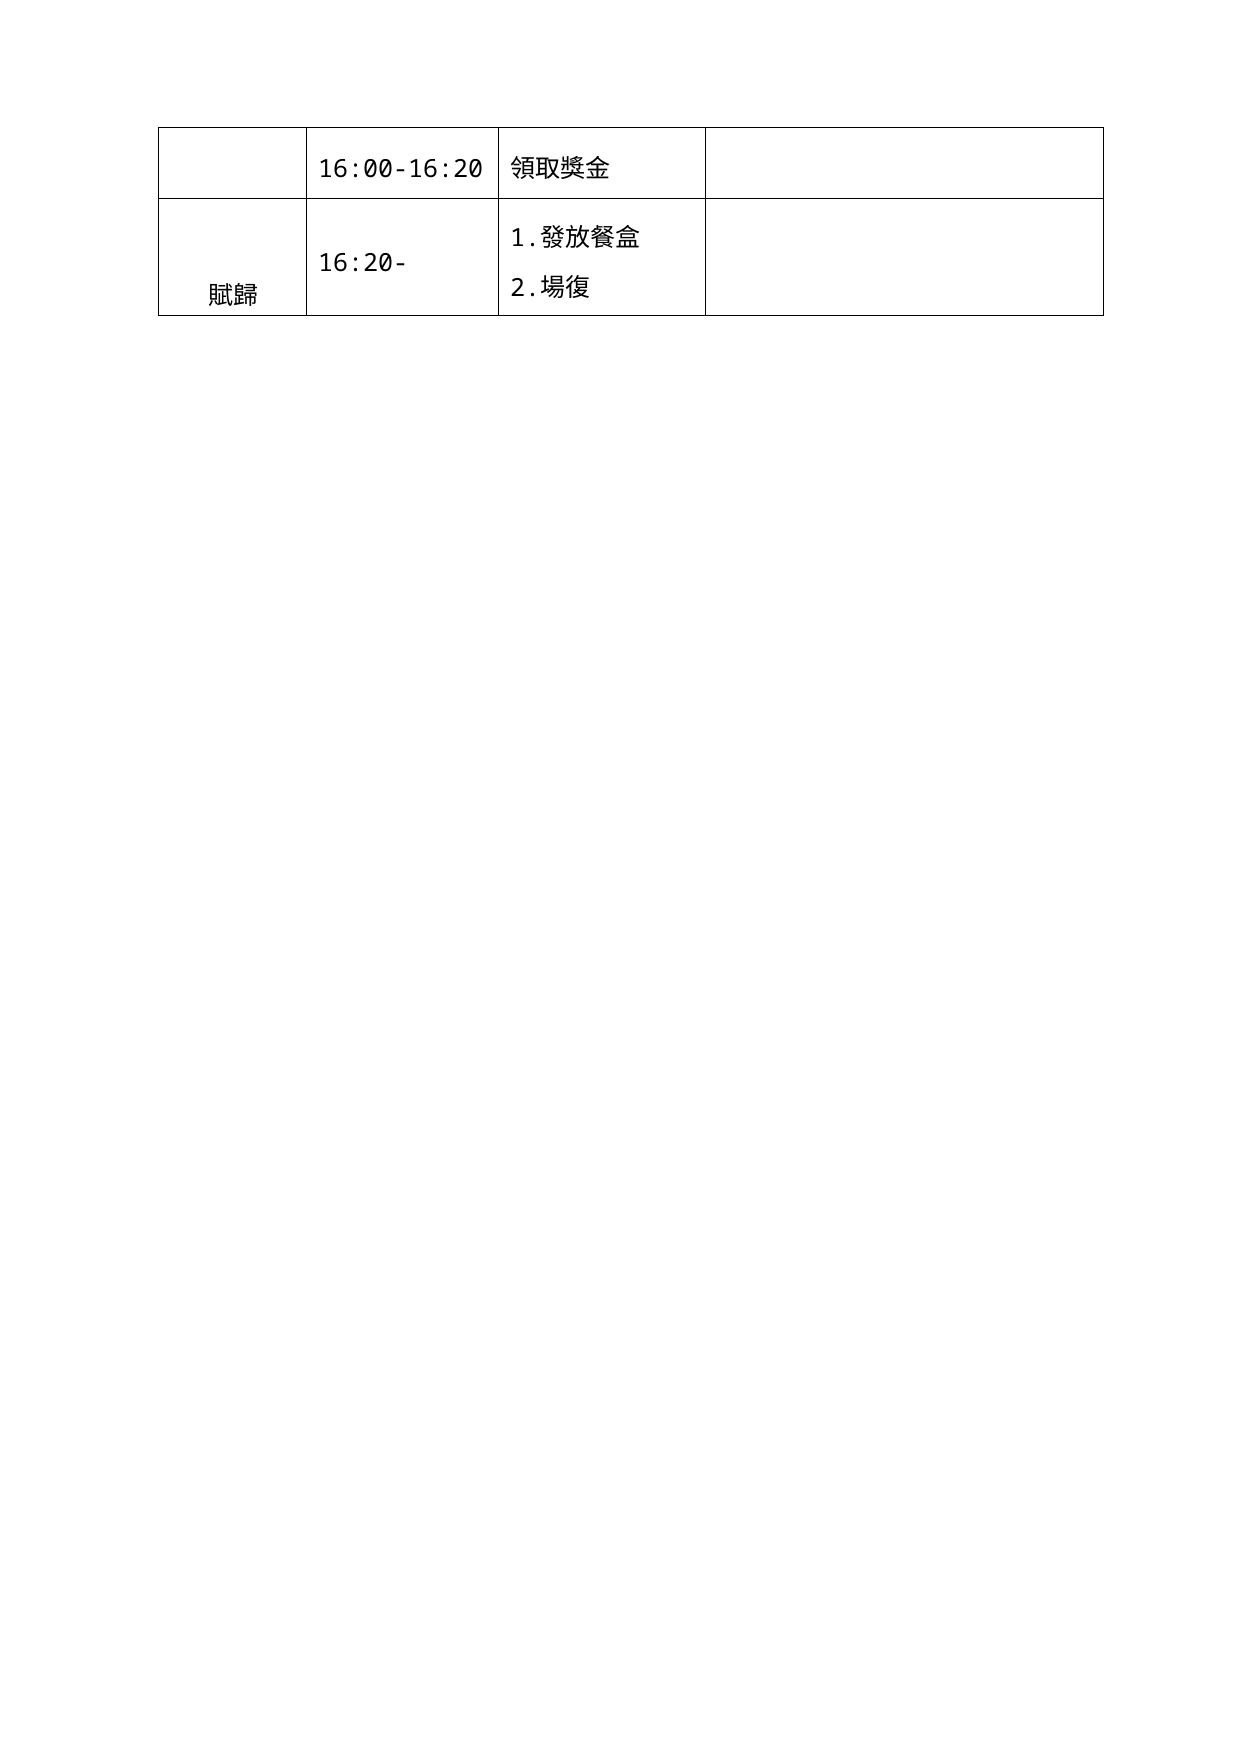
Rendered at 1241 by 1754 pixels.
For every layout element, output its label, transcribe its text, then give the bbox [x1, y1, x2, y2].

table_cell [159, 128, 306, 198]
table_cell 領取獎金 [499, 128, 705, 198]
table_cell 賦歸 [159, 199, 306, 314]
table_cell 16:20- [307, 199, 498, 314]
table_cell [706, 128, 1103, 198]
table_cell 16:00-16:20 [307, 128, 498, 198]
table_cell [706, 199, 1103, 314]
table_cell 1.發放餐盒 2.場復 [499, 199, 705, 314]
